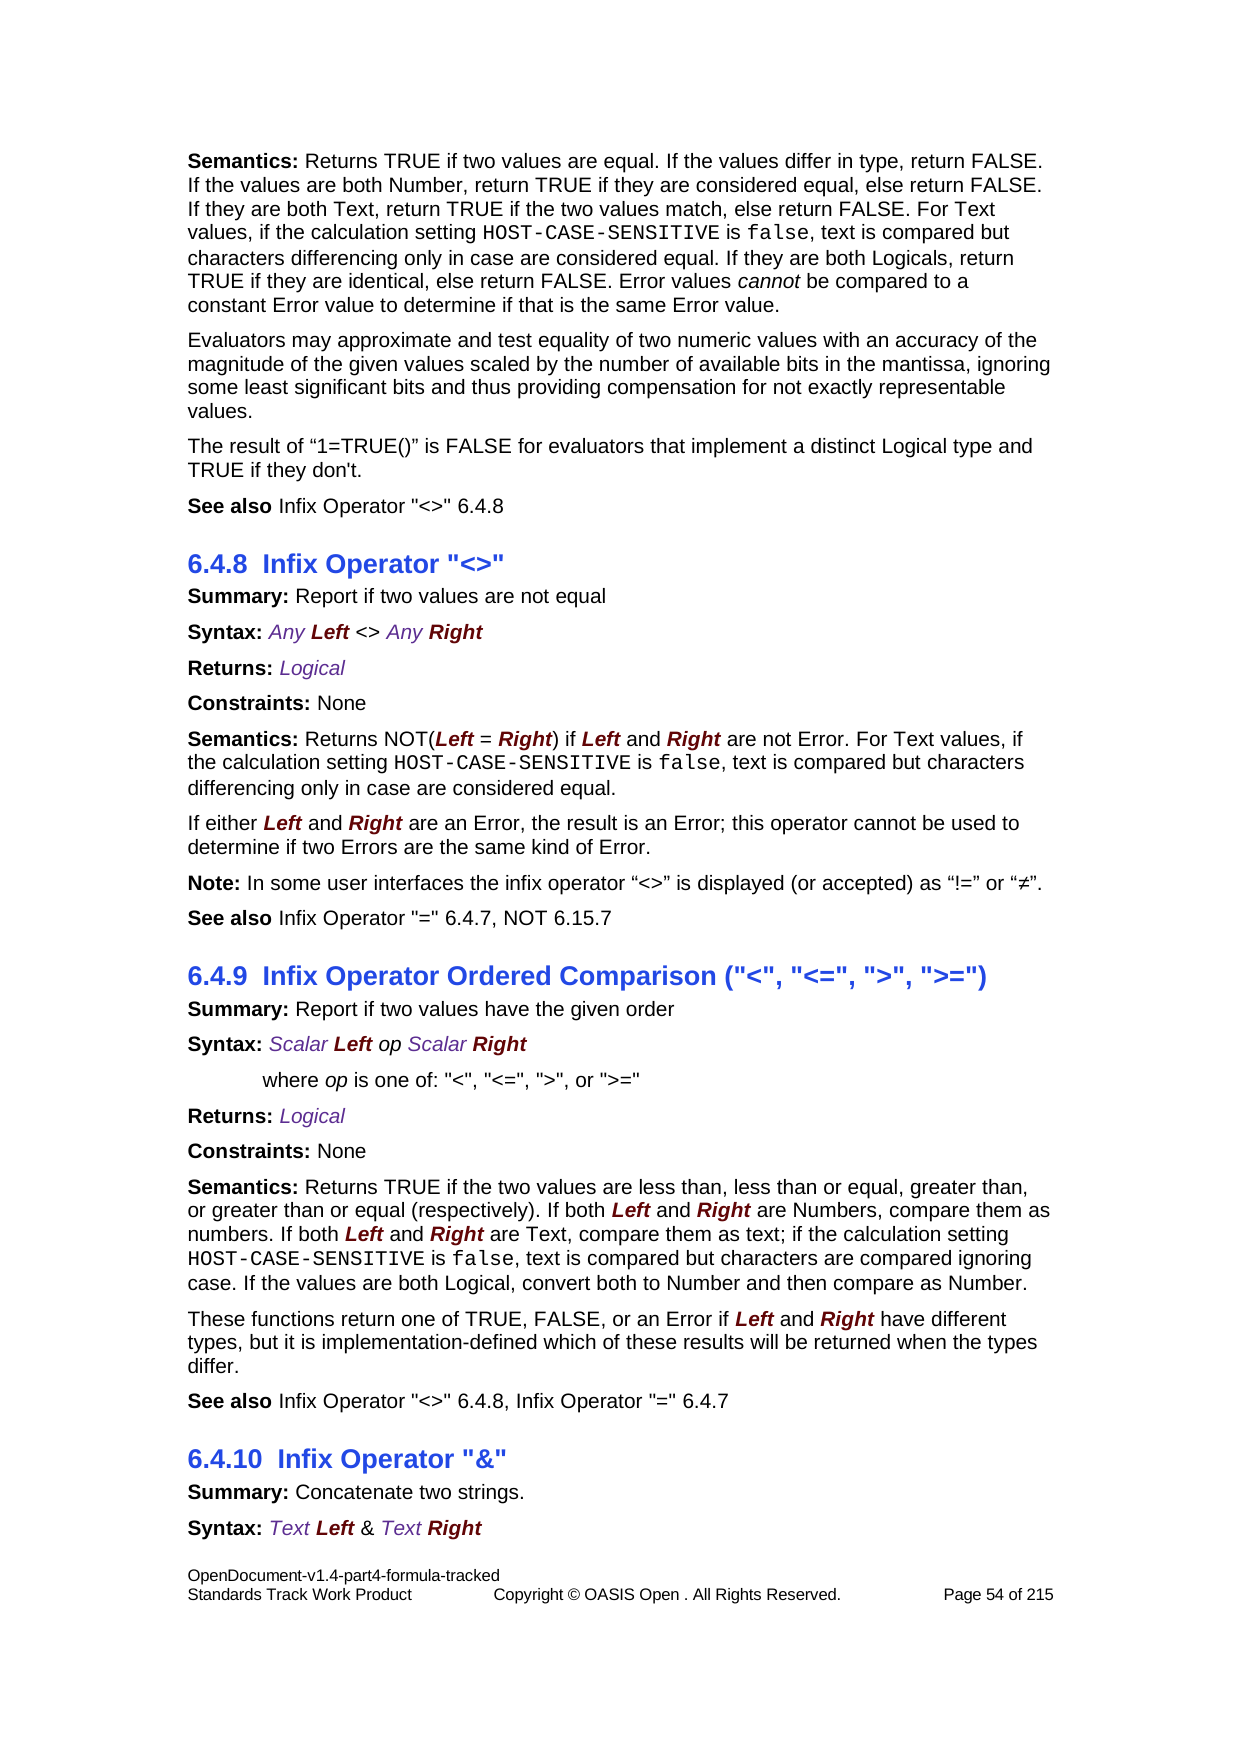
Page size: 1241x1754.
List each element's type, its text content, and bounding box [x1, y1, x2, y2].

text Summary: Report if two values have the given order [187, 997, 1053, 1021]
text Constraints: None [187, 1140, 1053, 1163]
text These functions return one of TRUE, FALSE, or an Error if Left and Right have different types, but it is implementation-defined which of these results will be returned when the types differ. [187, 1307, 1053, 1378]
text Semantics: Returns NOT(Left = Right) if Left and Right are not Error. For Text values, if the calculation setting HOST-CASE-SENSITIVE is false, text is compared but characters differencing only in case are considered equal. [187, 727, 1053, 800]
text The result of “1=TRUE()” is FALSE for evaluators that implement a distinct Logical type and TRUE if they don't. [187, 435, 1053, 482]
text If either Left and Right are an Error, the result is an Error; this operator cannot be used to determine if two Errors are the same kind of Error. [187, 812, 1053, 859]
text Evaluators may approximate and test equality of two numeric values with an accuracy of the magnitude of the given values scaled by the number of available bits in the mantissa, ignoring some least significant bits and thus providing compensation for not exactly representable values. [187, 329, 1053, 423]
text Semantics: Returns TRUE if two values are equal. If the values differ in type, return FALSE. If the values are both Number, return TRUE if they are considered equal, else return FALSE. If they are both Text, return TRUE if the two values match, else return FALSE. For Text values, if the calculation setting HOST-CASE-SENSITIVE is false, text is compared but characters differencing only in case are considered equal. If they are both Logicals, return TRUE if they are identical, else return FALSE. Error values cannot be compared to a constant Error value to determine if that is the same Error value. [187, 150, 1053, 317]
text Syntax: Any Left <> Any Right [187, 620, 1053, 644]
text See also Infix Operator "<>" 6.4.8 [187, 494, 1053, 518]
text Syntax: Text Left & Text Right [187, 1516, 1053, 1539]
subtitle Infix Operator "&" [187, 1444, 1053, 1474]
text Semantics: Returns TRUE if the two values are less than, less than or equal, greater than, or greater than or equal (respectively). If both Left and Right are Numbers, compare them as numbers. If both Left and Right are Text, compare them as text; if the calculation setting HOST-CASE-SENSITIVE is false, text is compared but characters are compared ignoring case. If the values are both Logical, convert both to Number and then compare as Number. [187, 1175, 1053, 1295]
subtitle Infix Operator Ordered Comparison ("<", "<=", ">", ">=") [187, 961, 1053, 991]
subtitle Infix Operator "<>" [187, 549, 1053, 579]
text See also Infix Operator "<>" 6.4.8, Infix Operator "=" 6.4.7 [187, 1390, 1053, 1413]
text Summary: Concatenate two strings. [187, 1480, 1053, 1504]
text See also Infix Operator "=" 6.4.7, NOT 6.15.7 [187, 907, 1053, 930]
text Constraints: None [187, 692, 1053, 715]
text Syntax: Scalar Left op Scalar Right [187, 1033, 1053, 1056]
text where op is one of: "<", "<=", ">", or ">=" [187, 1068, 1053, 1092]
text Returns: Logical [187, 1104, 1053, 1128]
text Summary: Report if two values are not equal [187, 585, 1053, 608]
text Note: In some user interfaces the infix operator “<>” is displayed (or accepted) as “!=” or “≠”. [187, 871, 1053, 894]
text Returns: Logical [187, 656, 1053, 679]
